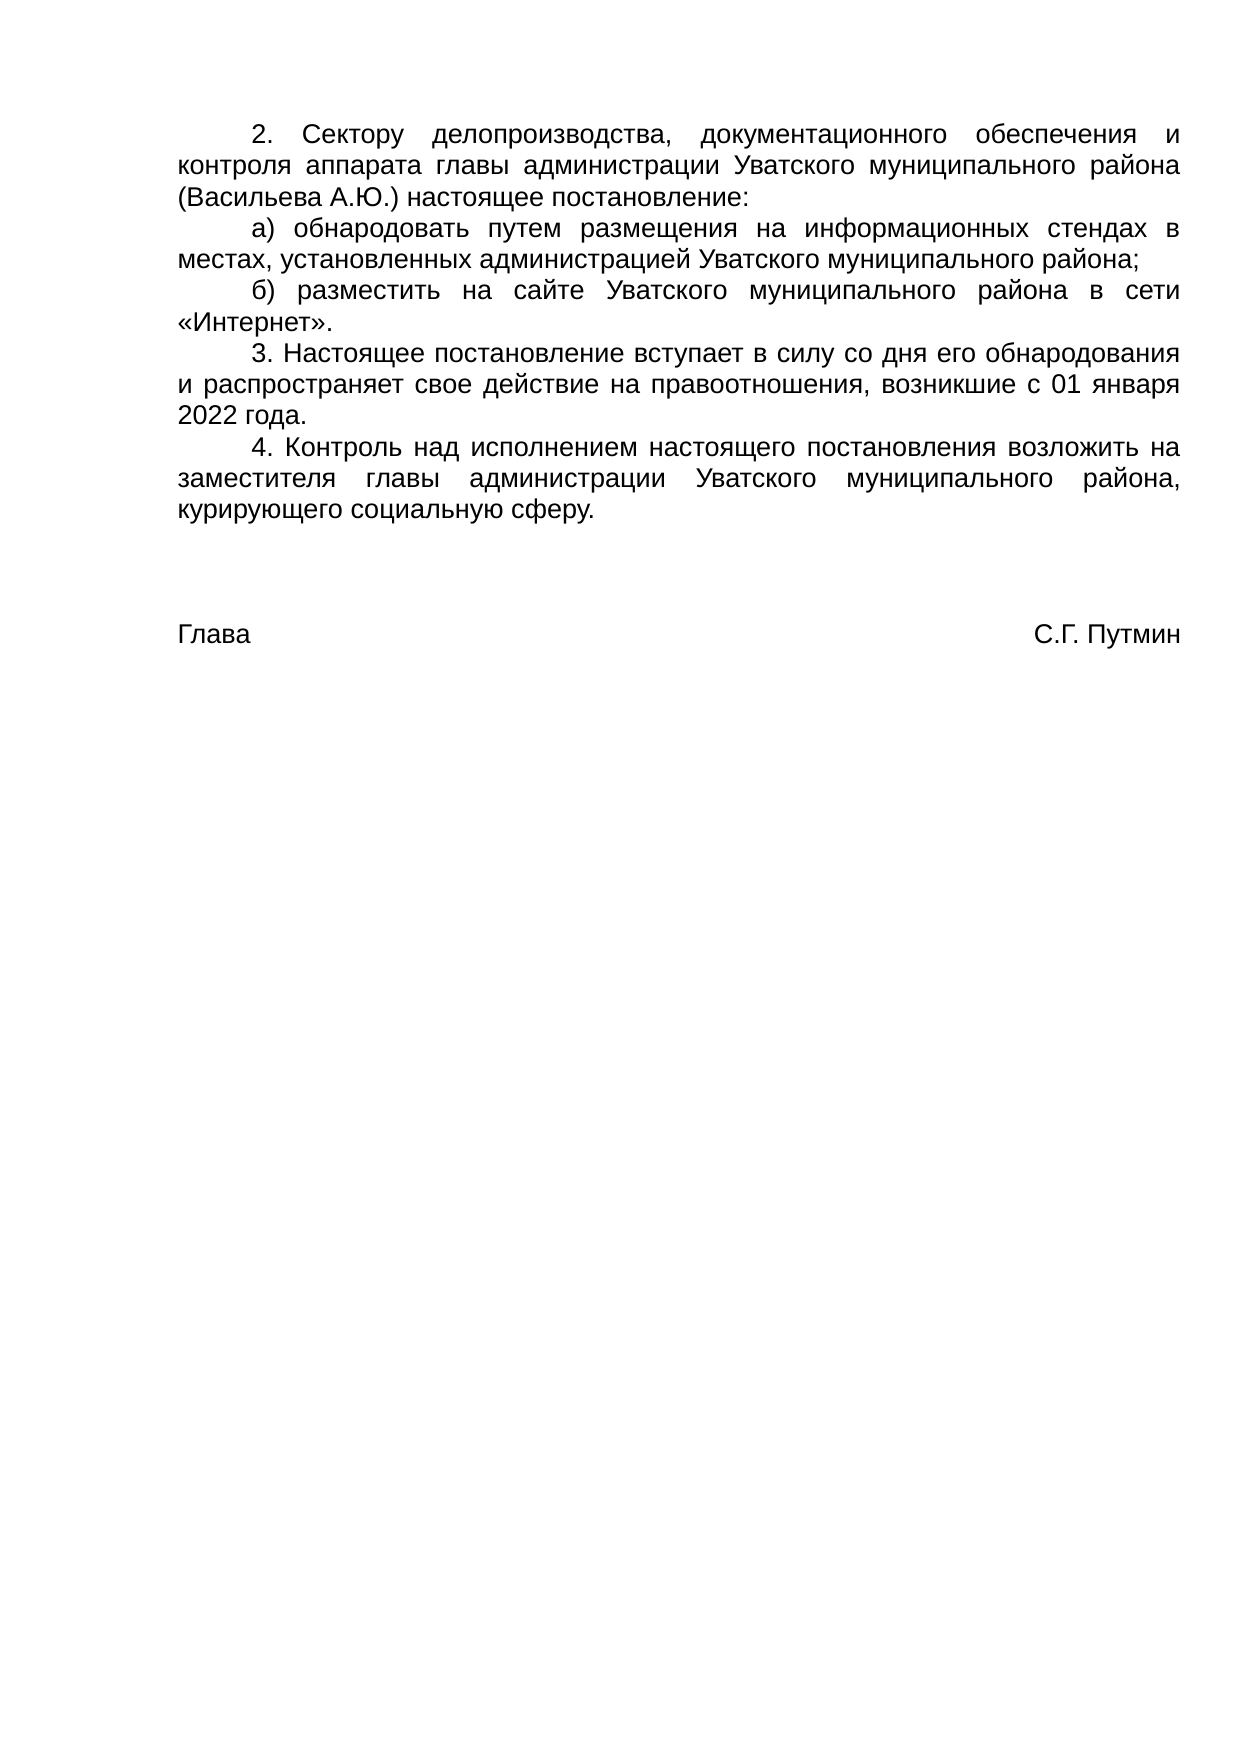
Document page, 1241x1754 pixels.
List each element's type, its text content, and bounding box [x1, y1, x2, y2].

text а) обнародовать путем размещения на информационных стендах в местах, установленных администрацией Уватского муниципального района; [177, 212, 1181, 274]
text 2. Сектору делопроизводства, документационного обеспечения и контроля аппарата главы администрации Уватского муниципального района (Васильева А.Ю.) настоящее постановление: [177, 118, 1181, 212]
text 4. Контроль над исполнением настоящего постановления возложить на заместителя главы администрации Уватского муниципального района, курирующего социальную сферу. [177, 431, 1181, 524]
text Глава С.Г. Путмин [177, 618, 1181, 649]
text б) разместить на сайте Уватского муниципального района в сети «Интернет». [177, 274, 1181, 337]
text 3. Настоящее постановление вступает в силу со дня его обнародования и распространяет свое действие на правоотношения, возникшие с 01 января 2022 года. [177, 337, 1181, 431]
